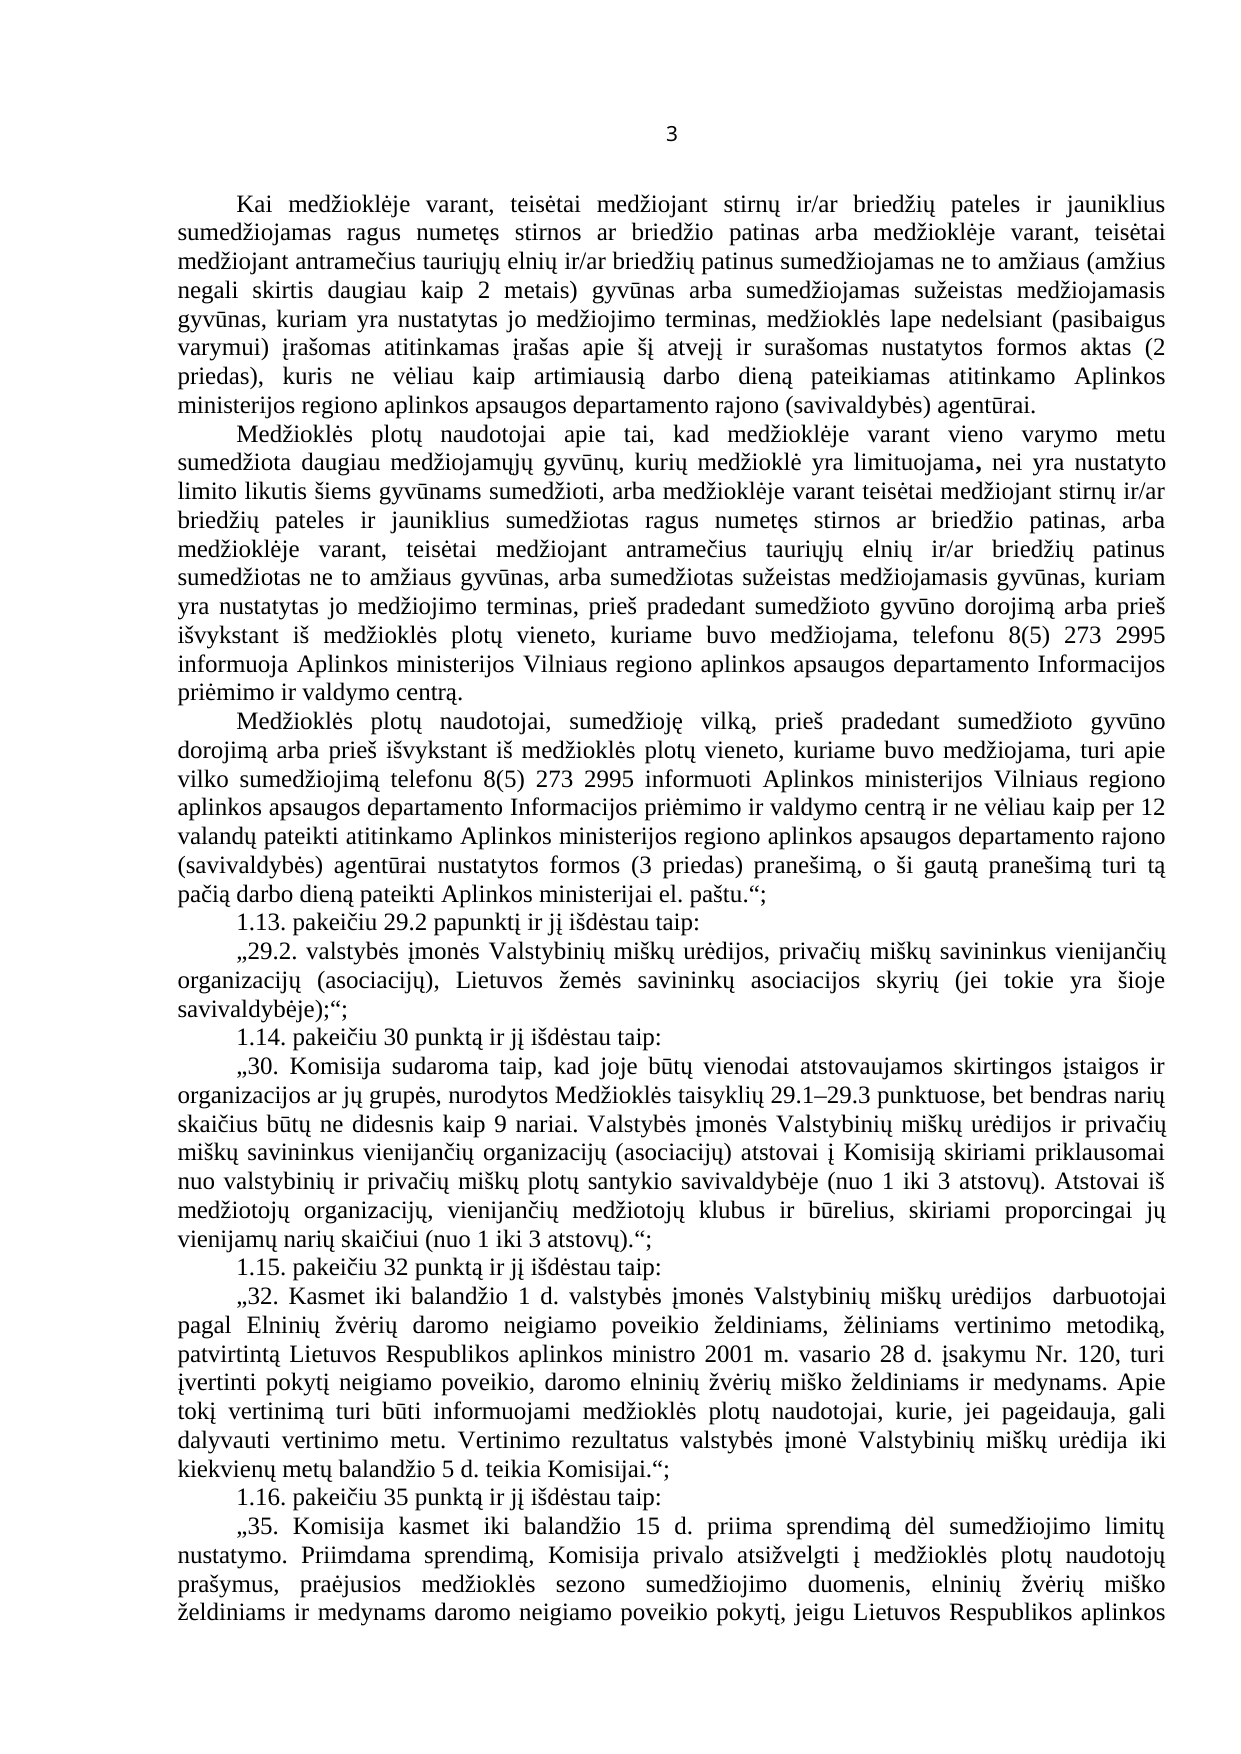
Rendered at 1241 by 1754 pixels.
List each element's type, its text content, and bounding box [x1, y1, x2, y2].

text „35. Komisija kasmet iki balandžio 15 d. priima sprendimą dėl sumedžiojimo limitų nustatymo. Priimdama sprendimą, Komisija privalo atsižvelgti į medžioklės plotų naudotojų prašymus, praėjusios medžioklės sezono sumedžiojimo duomenis, elninių žvėrių miško želdiniams ir medynams daromo neigiamo poveikio pokytį, jeigu Lietuvos Respublikos aplinkos [177, 1511, 1166, 1626]
text „32. Kasmet iki balandžio 1 d. valstybės įmonės Valstybinių miškų urėdijos darbuotojai pagal Elninių žvėrių daromo neigiamo poveikio želdiniams, žėliniams vertinimo metodiką, patvirtintą Lietuvos Respublikos aplinkos ministro 2001 m. vasario 28 d. įsakymu Nr. 120, turi įvertinti pokytį neigiamo poveikio, daromo elninių žvėrių miško želdiniams ir medynams. Apie tokį vertinimą turi būti informuojami medžioklės plotų naudotojai, kurie, jei pageidauja, gali dalyvauti vertinimo metu. Vertinimo rezultatus valstybės įmonė Valstybinių miškų urėdija iki kiekvienų metų balandžio 5 d. teikia Komisijai.“; [177, 1281, 1166, 1482]
text 1.14. pakeičiu 30 punktą ir jį išdėstau taip: [177, 1022, 1166, 1051]
text Medžioklės plotų naudotojai apie tai, kad medžioklėje varant vieno varymo metu sumedžiota daugiau medžiojamųjų gyvūnų, kurių medžioklė yra limituojama, nei yra nustatyto limito likutis šiems gyvūnams sumedžioti, arba medžioklėje varant teisėtai medžiojant stirnų ir/ar briedžių pateles ir jauniklius sumedžiotas ragus numetęs stirnos ar briedžio patinas, arba medžioklėje varant, teisėtai medžiojant antramečius tauriųjų elnių ir/ar briedžių patinus sumedžiotas ne to amžiaus gyvūnas, arba sumedžiotas sužeistas medžiojamasis gyvūnas, kuriam yra nustatytas jo medžiojimo terminas, prieš pradedant sumedžioto gyvūno dorojimą arba prieš išvykstant iš medžioklės plotų vieneto, kuriame buvo medžiojama, telefonu 8(5) 273 2995 informuoja Aplinkos ministerijos Vilniaus regiono aplinkos apsaugos departamento Informacijos priėmimo ir valdymo centrą. [177, 419, 1166, 706]
text 1.15. pakeičiu 32 punktą ir jį išdėstau taip: [177, 1252, 1166, 1281]
text 1.13. pakeičiu 29.2 papunktį ir jį išdėstau taip: [177, 907, 1166, 936]
text 1.16. pakeičiu 35 punktą ir jį išdėstau taip: [177, 1482, 1166, 1511]
text Medžioklės plotų naudotojai, sumedžioję vilką, prieš pradedant sumedžioto gyvūno dorojimą arba prieš išvykstant iš medžioklės plotų vieneto, kuriame buvo medžiojama, turi apie vilko sumedžiojimą telefonu 8(5) 273 2995 informuoti Aplinkos ministerijos Vilniaus regiono aplinkos apsaugos departamento Informacijos priėmimo ir valdymo centrą ir ne vėliau kaip per 12 valandų pateikti atitinkamo Aplinkos ministerijos regiono aplinkos apsaugos departamento rajono (savivaldybės) agentūrai nustatytos formos (3 priedas) pranešimą, o ši gautą pranešimą turi tą pačią darbo dieną pateikti Aplinkos ministerijai el. paštu.“; [177, 706, 1166, 907]
text „30. Komisija sudaroma taip, kad joje būtų vienodai atstovaujamos skirtingos įstaigos ir organizacijos ar jų grupės, nurodytos Medžioklės taisyklių 29.1–29.3 punktuose, bet bendras narių skaičius būtų ne didesnis kaip 9 nariai. Valstybės įmonės Valstybinių miškų urėdijos ir privačių miškų savininkus vienijančių organizacijų (asociacijų) atstovai į Komisiją skiriami priklausomai nuo valstybinių ir privačių miškų plotų santykio savivaldybėje (nuo 1 iki 3 atstovų). Atstovai iš medžiotojų organizacijų, vienijančių medžiotojų klubus ir būrelius, skiriami proporcingai jų vienijamų narių skaičiui (nuo 1 iki 3 atstovų).“; [177, 1051, 1166, 1252]
text „29.2. valstybės įmonės Valstybinių miškų urėdijos, privačių miškų savininkus vienijančių organizacijų (asociacijų), Lietuvos žemės savininkų asociacijos skyrių (jei tokie yra šioje savivaldybėje);“; [177, 936, 1166, 1022]
text Kai medžioklėje varant, teisėtai medžiojant stirnų ir/ar briedžių pateles ir jauniklius sumedžiojamas ragus numetęs stirnos ar briedžio patinas arba medžioklėje varant, teisėtai medžiojant antramečius tauriųjų elnių ir/ar briedžių patinus sumedžiojamas ne to amžiaus (amžius negali skirtis daugiau kaip 2 metais) gyvūnas arba sumedžiojamas sužeistas medžiojamasis gyvūnas, kuriam yra nustatytas jo medžiojimo terminas, medžioklės lape nedelsiant (pasibaigus varymui) įrašomas atitinkamas įrašas apie šį atvejį ir surašomas nustatytos formos aktas (2 priedas), kuris ne vėliau kaip artimiausią darbo dieną pateikiamas atitinkamo Aplinkos ministerijos regiono aplinkos apsaugos departamento rajono (savivaldybės) agentūrai. [177, 189, 1166, 419]
